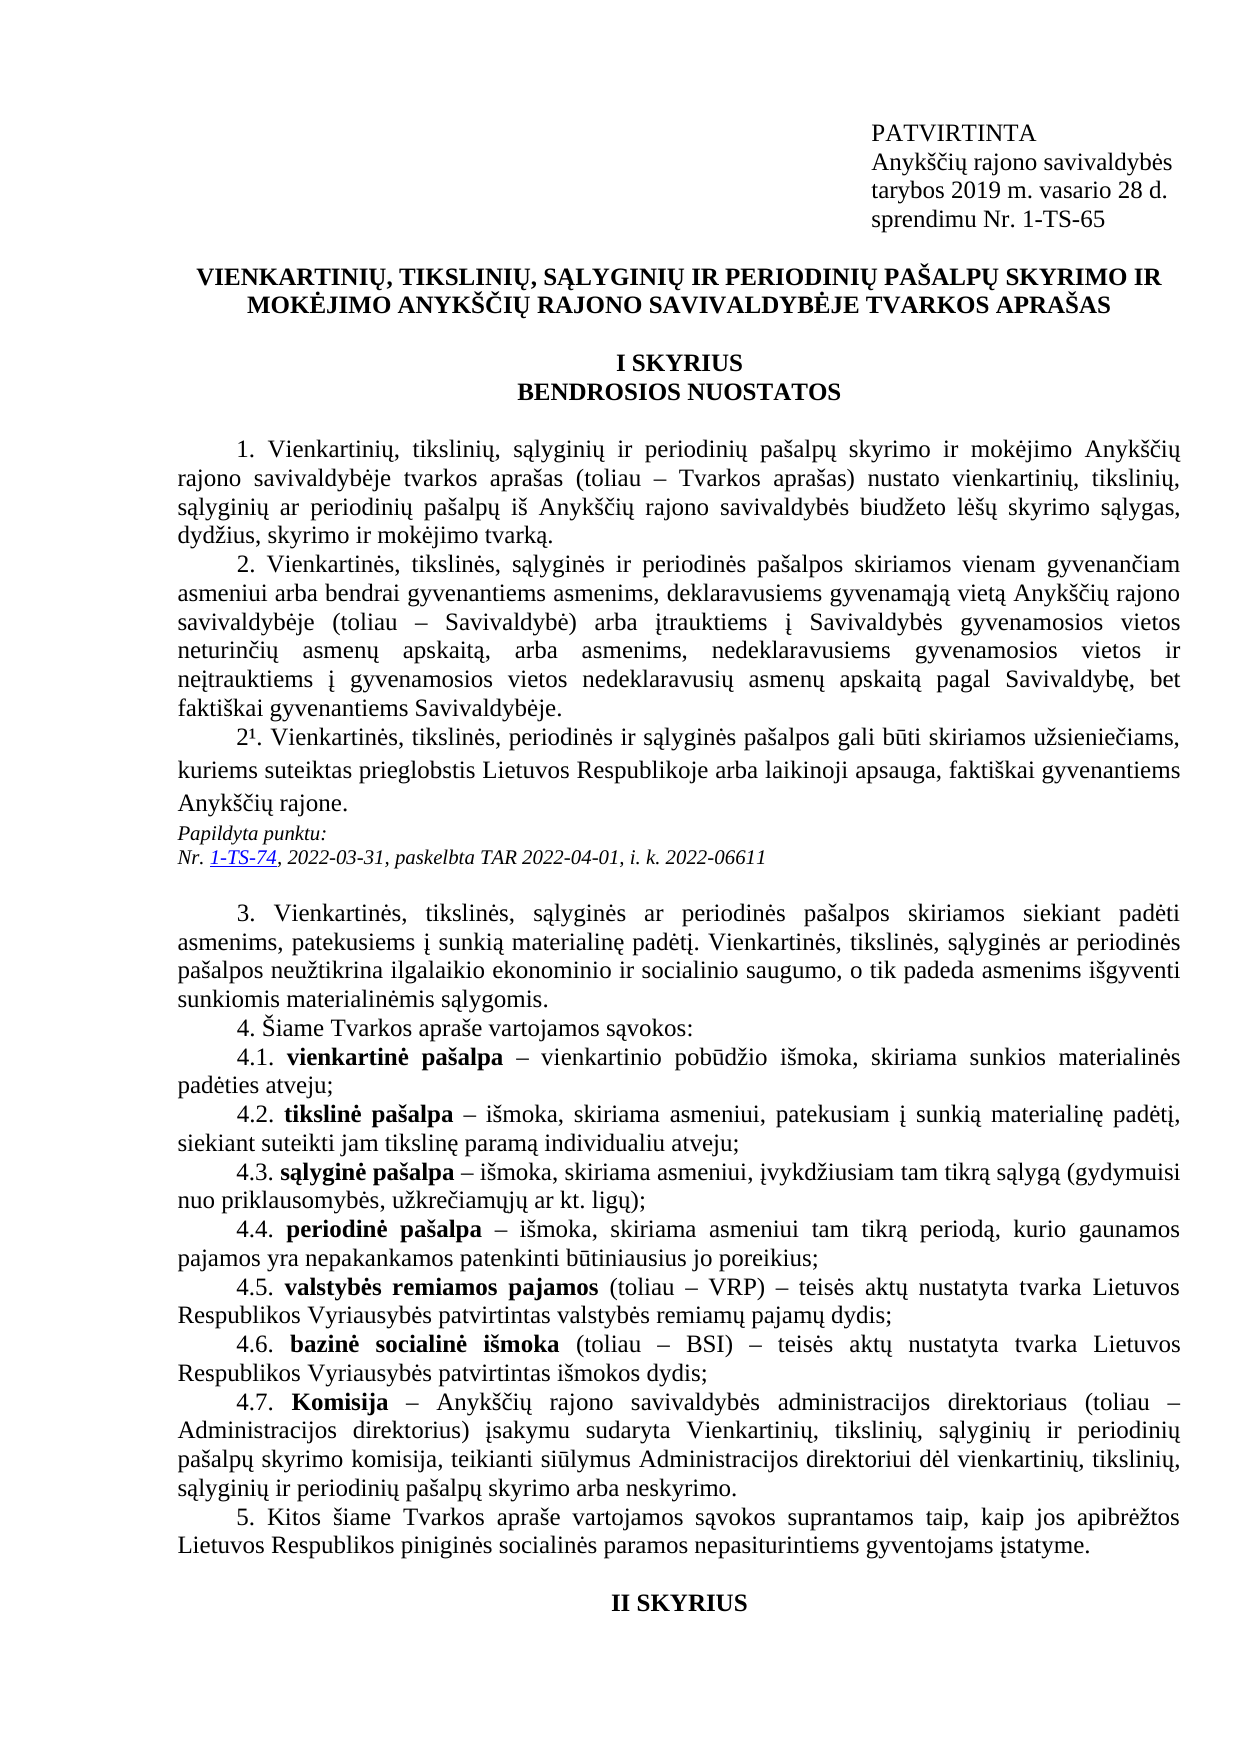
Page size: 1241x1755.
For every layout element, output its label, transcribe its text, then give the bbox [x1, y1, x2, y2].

text 4.2. tikslinė pašalpa – išmoka, skiriama asmeniui, patekusiam į sunkią materialinę padėtį, siekiant suteikti jam tikslinę paramą individualiu atveju; [177, 1099, 1181, 1157]
text PATVIRTINTA [177, 118, 1181, 147]
text 4.1. vienkartinė pašalpa – vienkartinio pobūdžio išmoka, skiriama sunkios materialinės padėties atveju; [177, 1042, 1181, 1099]
text I SKYRIUS [177, 348, 1181, 377]
text 4.4. periodinė pašalpa – išmoka, skiriama asmeniui tam tikrą periodą, kurio gaunamos pajamos yra nepakankamos patenkinti būtiniausius jo poreikius; [177, 1214, 1181, 1272]
text 4.7. Komisija – Anykščių rajono savivaldybės administracijos direktoriaus (toliau – Administracijos direktorius) įsakymu sudaryta Vienkartinių, tikslinių, sąlyginių ir periodinių pašalpų skyrimo komisija, teikianti siūlymus Administracijos direktoriui dėl vienkartinių, tikslinių, sąlyginių ir periodinių pašalpų skyrimo arba neskyrimo. [177, 1387, 1181, 1502]
text 2. Vienkartinės, tikslinės, sąlyginės ir periodinės pašalpos skiriamos vienam gyvenančiam asmeniui arba bendrai gyvenantiems asmenims, deklaravusiems gyvenamąją vietą Anykščių rajono savivaldybėje (toliau – Savivaldybė) arba įtrauktiems į Savivaldybės gyvenamosios vietos neturinčių asmenų apskaitą, arba asmenims, nedeklaravusiems gyvenamosios vietos ir neįtrauktiems į gyvenamosios vietos nedeklaravusių asmenų apskaitą pagal Savivaldybę, bet faktiškai gyvenantiems Savivaldybėje. [177, 549, 1181, 722]
text BENDROSIOS NUOSTATOS [177, 377, 1181, 406]
text 5. Kitos šiame Tvarkos apraše vartojamos sąvokos suprantamos taip, kaip jos apibrėžtos Lietuvos Respublikos piniginės socialinės paramos nepasiturintiems gyventojams įstatyme. [177, 1502, 1181, 1559]
text 1. Vienkartinių, tikslinių, sąlyginių ir periodinių pašalpų skyrimo ir mokėjimo Anykščių rajono savivaldybėje tvarkos aprašas (toliau – Tvarkos aprašas) nustato vienkartinių, tikslinių, sąlyginių ar periodinių pašalpų iš Anykščių rajono savivaldybės biudžeto lėšų skyrimo sąlygas, dydžius, skyrimo ir mokėjimo tvarką. [177, 434, 1181, 549]
text 4.6. bazinė socialinė išmoka (toliau – BSI) – teisės aktų nustatyta tvarka Lietuvos Respublikos Vyriausybės patvirtintas išmokos dydis; [177, 1329, 1181, 1387]
text 4.5. valstybės remiamos pajamos (toliau – VRP) – teisės aktų nustatyta tvarka Lietuvos Respublikos Vyriausybės patvirtintas valstybės remiamų pajamų dydis; [177, 1272, 1181, 1329]
text 4.3. sąlyginė pašalpa – išmoka, skiriama asmeniui, įvykdžiusiam tam tikrą sąlygą (gydymuisi nuo priklausomybės, užkrečiamųjų ar kt. ligų); [177, 1157, 1181, 1214]
text 4. Šiame Tvarkos apraše vartojamos sąvokos: [177, 1013, 1181, 1042]
text sprendimu Nr. 1-TS-65 [177, 204, 1181, 233]
text 2¹. Vienkartinės, tikslinės, periodinės ir sąlyginės pašalpos gali būti skiriamos užsieniečiams, kuriems suteiktas prieglobstis Lietuvos Respublikoje arba laikinoji apsauga, faktiškai gyvenantiems Anykščių rajone. [177, 722, 1181, 817]
text Papildyta punktu: [177, 821, 1181, 845]
text Anykščių rajono savivaldybės [177, 147, 1181, 176]
text VIENKARTINIŲ, TIKSLINIŲ, SĄLYGINIŲ IR PERIODINIŲ PAŠALPŲ SKYRIMO IR MOKĖJIMO ANYKŠČIŲ RAJONO SAVIVALDYBĖJE TVARKOS APRAŠAS [177, 262, 1181, 319]
text tarybos 2019 m. vasario 28 d. [177, 176, 1181, 204]
text II SKYRIUS [177, 1588, 1181, 1617]
text Nr. 1-TS-74, 2022-03-31, paskelbta TAR 2022-04-01, i. k. 2022-06611 [177, 845, 1181, 869]
text 3. Vienkartinės, tikslinės, sąlyginės ar periodinės pašalpos skiriamos siekiant padėti asmenims, patekusiems į sunkią materialinę padėtį. Vienkartinės, tikslinės, sąlyginės ar periodinės pašalpos neužtikrina ilgalaikio ekonominio ir socialinio saugumo, o tik padeda asmenims išgyventi sunkiomis materialinėmis sąlygomis. [177, 898, 1181, 1013]
